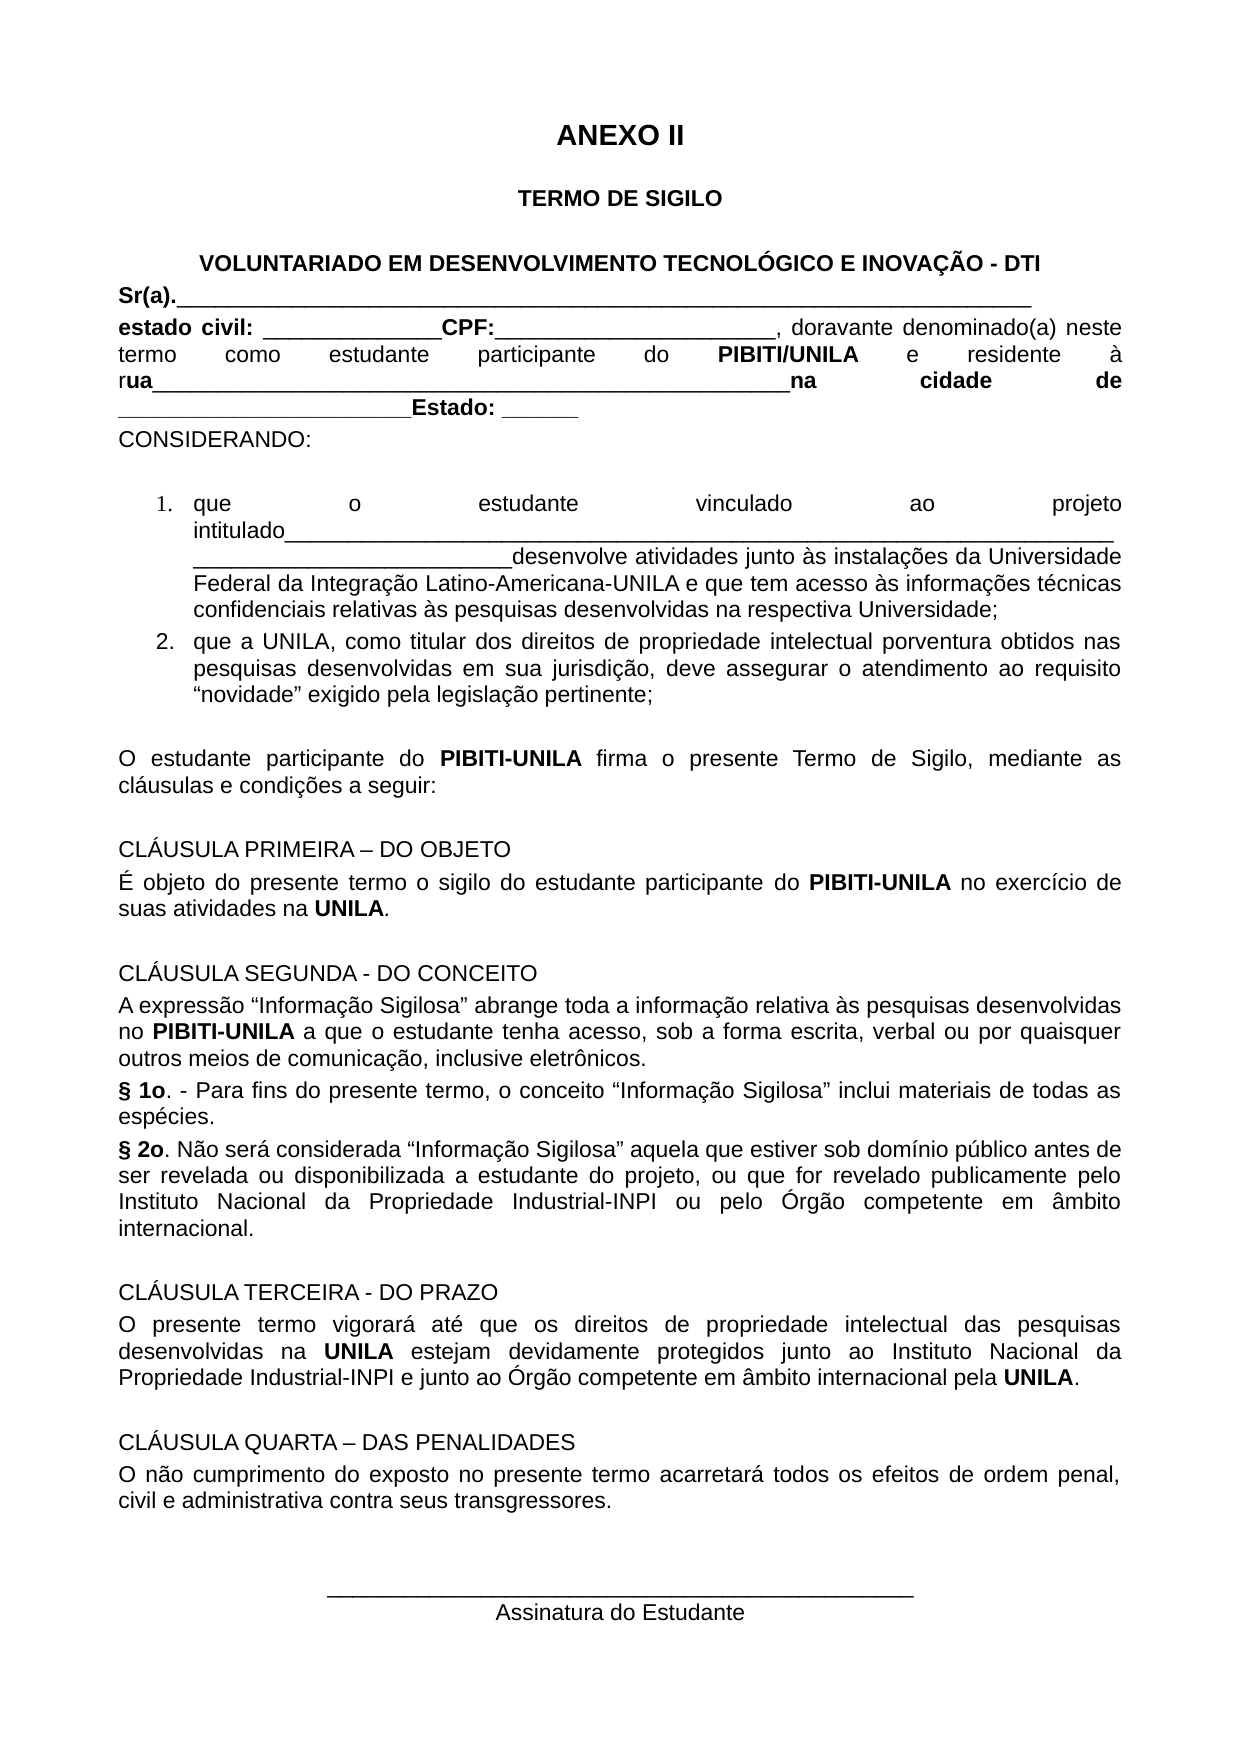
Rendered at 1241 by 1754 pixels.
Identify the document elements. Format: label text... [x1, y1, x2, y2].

text Assinatura do Estudante [129, 1599, 1111, 1625]
text O estudante participante do PIBITI-UNILA firma o presente Termo de Sigilo, mediante as cláusulas e condições a seguir: [118, 745, 1122, 798]
list que o estudante vinculado ao projeto intitulado__________________________________________________________________________________________desenvolve atividades junto às instalações da Universidade Federal da Integração Latino-Americana-UNILA e que tem acesso às informações técnicas confidenciais relativas às pesquisas desenvolvidas na respectiva Universidade; [156, 490, 1122, 622]
text CLÁUSULA QUARTA – DAS PENALIDADES [118, 1429, 1122, 1455]
text O presente termo vigorará até que os direitos de propriedade intelectual das pesquisas desenvolvidas na UNILA estejam devidamente protegidos junto ao Instituto Nacional da Propriedade Industrial-INPI e junto ao Órgão competente em âmbito internacional pela UNILA. [118, 1311, 1122, 1391]
list que a UNILA, como titular dos direitos de propriedade intelectual porventura obtidos nas pesquisas desenvolvidas em sua jurisdição, deve assegurar o atendimento ao requisito “novidade” exigido pela legislação pertinente; [156, 628, 1122, 707]
text § 1o. - Para fins do presente termo, o conceito “Informação Sigilosa” inclui materiais de todas as espécies. [118, 1077, 1122, 1129]
text É objeto do presente termo o sigilo do estudante participante do PIBITI-UNILA no exercício de suas atividades na UNILA. [118, 869, 1122, 921]
text § 2o. Não será considerada “Informação Sigilosa” aquela que estiver sob domínio público antes de ser revelada ou disponibilizada a estudante do projeto, ou que for revelado publicamente pelo Instituto Nacional da Propriedade Industrial-INPI ou pelo Órgão competente em âmbito internacional. [118, 1136, 1122, 1241]
text ______________________________________________ [129, 1572, 1111, 1599]
text estado civil: ______________CPF:______________________, doravante denominado(a) neste termo como estudante participante do PIBITI/UNILA e residente à rua__________________________________________________na cidade de _______________________Estado: ______ [118, 314, 1122, 420]
text O não cumprimento do exposto no presente termo acarretará todos os efeitos de ordem penal, civil e administrativa contra seus transgressores. [118, 1461, 1122, 1514]
text CLÁUSULA SEGUNDA - DO CONCEITO [118, 959, 1122, 986]
text CLÁUSULA TERCEIRA - DO PRAZO [118, 1279, 1122, 1306]
text CLÁUSULA PRIMEIRA – DO OBJETO [118, 836, 1122, 863]
text TERMO DE SIGILO [118, 185, 1122, 212]
text ANEXO II [129, 118, 1111, 152]
text VOLUNTARIADO EM DESENVOLVIMENTO TECNOLÓGICO E INOVAÇÃO - DTI [118, 250, 1122, 276]
text CONSIDERANDO: [118, 426, 1122, 452]
text Sr(a).___________________________________________________________________ [118, 282, 1122, 308]
text A expressão “Informação Sigilosa” abrange toda a informação relativa às pesquisas desenvolvidas no PIBITI-UNILA a que o estudante tenha acesso, sob a forma escrita, verbal ou por quaisquer outros meios de comunicação, inclusive eletrônicos. [118, 992, 1122, 1071]
